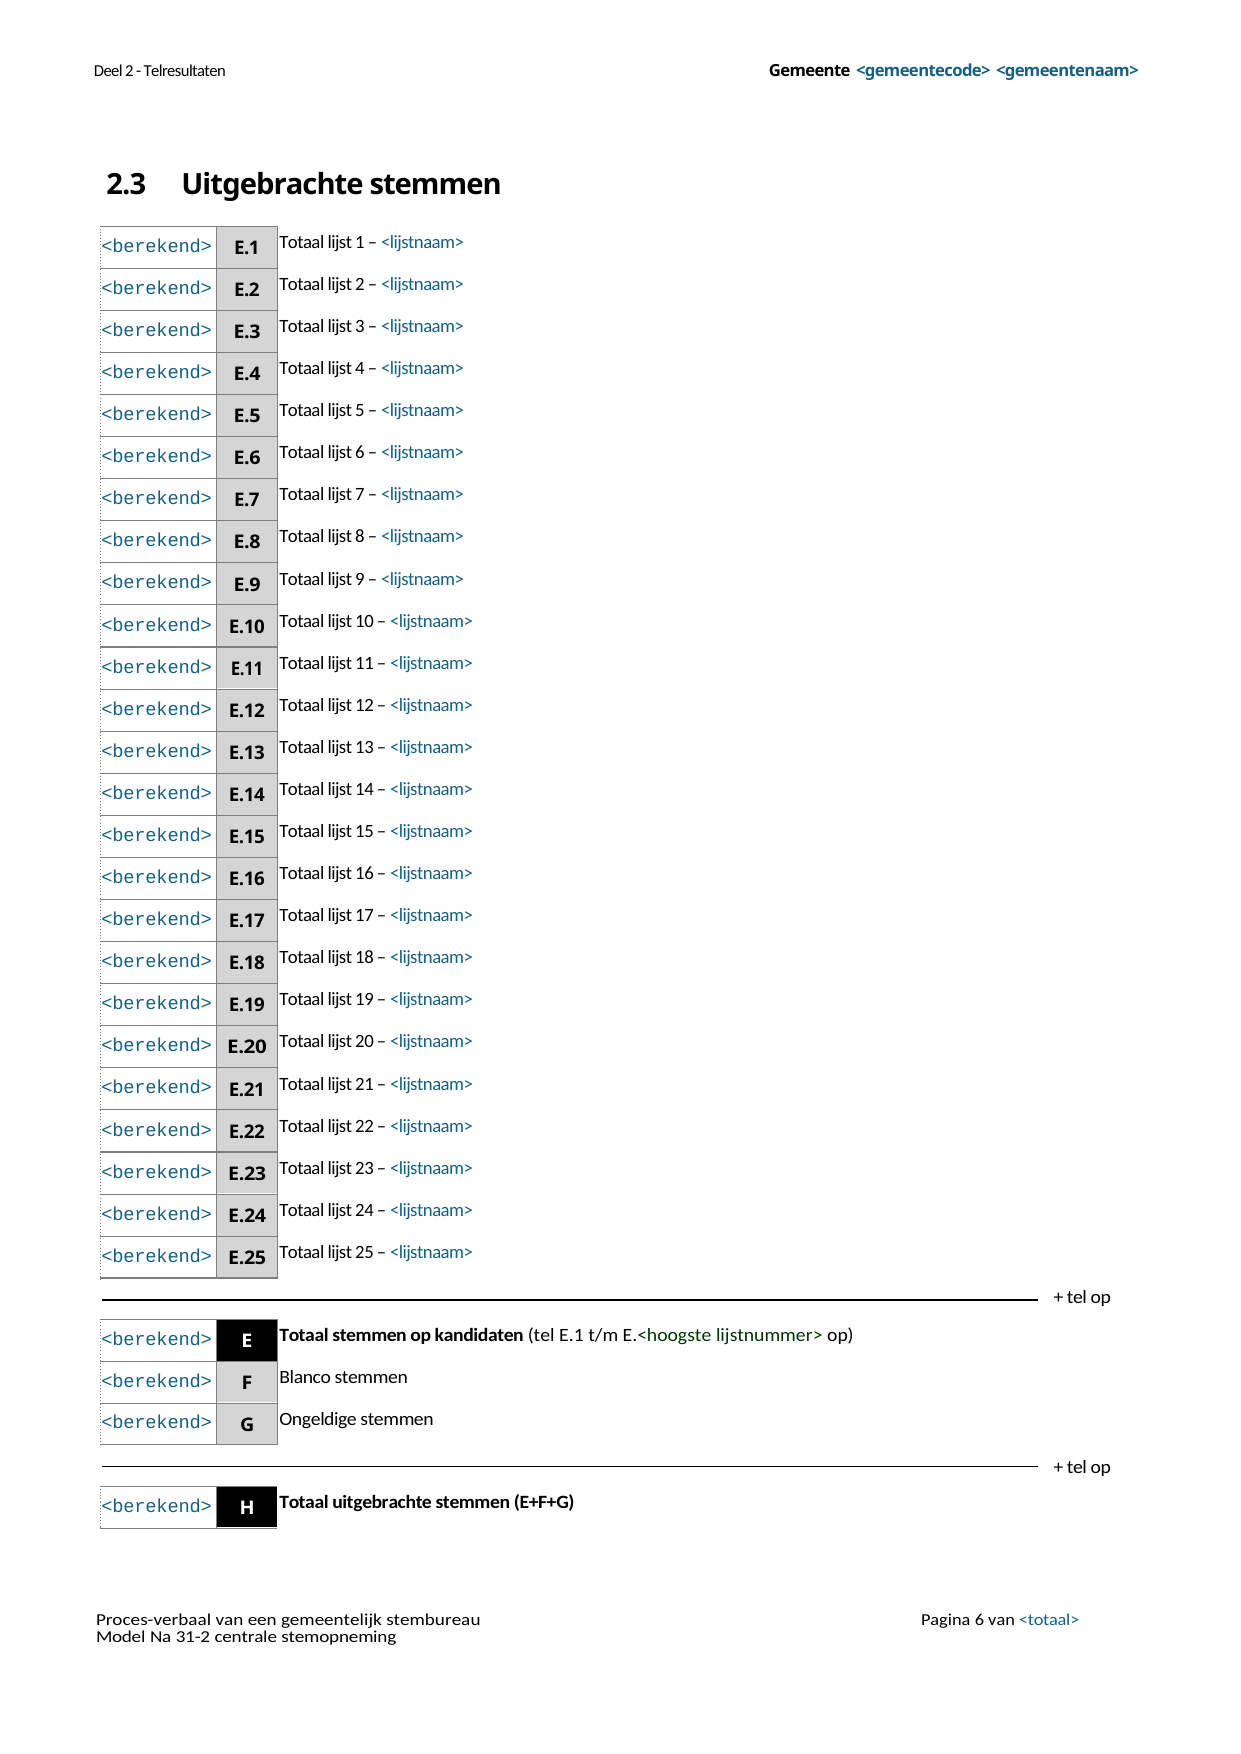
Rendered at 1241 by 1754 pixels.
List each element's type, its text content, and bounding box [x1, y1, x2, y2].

table_cell <berekend> [101, 269, 216, 310]
table_cell Totaal lijst 3 – <lijstnaam> [278, 310, 1038, 352]
table_cell E.3 [217, 311, 277, 352]
table_cell Totaal lijst 21 – <lijstnaam> [278, 1067, 1038, 1109]
table_header E.1 [217, 227, 277, 268]
table_cell Totaal lijst 2 – <lijstnaam> [278, 268, 1038, 310]
table_cell Ongeldige stemmen [278, 1403, 1038, 1444]
table_cell <berekend> [101, 311, 216, 352]
table_cell [1038, 352, 1112, 394]
table_cell Totaal lijst 24 – <lijstnaam> [278, 1194, 1038, 1236]
table_cell [1038, 604, 1112, 646]
table_cell Totaal lijst 16 – <lijstnaam> [278, 857, 1038, 899]
table_cell F [217, 1362, 277, 1402]
table_cell [1038, 1361, 1112, 1402]
table_cell E.5 [217, 395, 277, 436]
table_cell [1038, 1319, 1112, 1361]
table_cell Totaal lijst 20 – <lijstnaam> [278, 1025, 1038, 1067]
table_cell [1038, 1236, 1112, 1277]
table_cell [1038, 268, 1112, 310]
table_cell [1038, 689, 1112, 731]
table_cell [1038, 983, 1112, 1025]
table_cell [101, 1444, 1038, 1486]
table_cell [1038, 478, 1112, 520]
table_cell Totaal lijst 5 – <lijstnaam> [278, 394, 1038, 436]
table_cell E.22 [217, 1110, 277, 1151]
table_cell [1038, 731, 1112, 773]
table_cell <berekend> [101, 774, 216, 815]
table_cell + tel op [1038, 1444, 1112, 1486]
table_cell Totaal lijst 7 – <lijstnaam> [278, 478, 1038, 520]
table_cell [1038, 1403, 1112, 1444]
table_cell [1038, 1194, 1112, 1236]
table_cell <berekend> [101, 1237, 216, 1277]
table_cell <berekend> [101, 1404, 216, 1444]
table_cell Totaal lijst 19 – <lijstnaam> [278, 983, 1038, 1025]
table_cell G [217, 1404, 277, 1444]
table_cell E.14 [217, 774, 277, 815]
table_cell Totaal lijst 9 – <lijstnaam> [278, 562, 1038, 604]
table_cell Totaal lijst 11 – <lijstnaam> [278, 646, 1038, 688]
table_cell [1038, 562, 1112, 604]
table_cell [1038, 394, 1112, 436]
table_cell <berekend> [101, 1068, 216, 1109]
table_cell E [217, 1320, 277, 1361]
table_cell E.11 [217, 648, 277, 688]
table_cell Totaal lijst 4 – <lijstnaam> [278, 352, 1038, 394]
table_cell <berekend> [101, 942, 216, 983]
table_cell [1038, 646, 1112, 688]
table_cell [1038, 1067, 1112, 1109]
table_header [1038, 226, 1112, 268]
table_cell E.20 [217, 1026, 277, 1067]
table_cell [1038, 899, 1112, 941]
table_cell E.7 [217, 479, 277, 520]
table_cell <berekend> [101, 605, 216, 646]
table_cell <berekend> [101, 1110, 216, 1151]
table_cell [1038, 815, 1112, 857]
table_cell E.2 [217, 269, 277, 310]
table_cell <berekend> [101, 1026, 216, 1067]
table_cell Totaal lijst 14 – <lijstnaam> [278, 773, 1038, 815]
table_cell Totaal lijst 23 – <lijstnaam> [278, 1151, 1038, 1193]
table_cell [1038, 310, 1112, 352]
table_cell <berekend> [101, 437, 216, 478]
table_cell Totaal lijst 13 – <lijstnaam> [278, 731, 1038, 773]
table_cell <berekend> [101, 1362, 216, 1402]
table_cell [101, 1277, 1038, 1319]
table_cell E.18 [217, 942, 277, 983]
table_cell E.25 [217, 1237, 277, 1277]
table_cell E.23 [217, 1153, 277, 1193]
table_cell Totaal stemmen op kandidaten (tel E.1 t/m E.<hoogste lijstnummer> op) [278, 1319, 1038, 1361]
table_cell E.24 [217, 1195, 277, 1236]
table_cell <berekend> [101, 395, 216, 436]
table_header Totaal lijst 1 – <lijstnaam> [278, 226, 1038, 268]
table_cell [1038, 436, 1112, 478]
table_cell Totaal lijst 25 – <lijstnaam> [278, 1236, 1038, 1277]
table_cell <berekend> [101, 479, 216, 520]
table_cell E.19 [217, 984, 277, 1025]
table_cell <berekend> [101, 521, 216, 562]
table_cell Totaal lijst 22 – <lijstnaam> [278, 1109, 1038, 1151]
table_cell Totaal lijst 10 – <lijstnaam> [278, 604, 1038, 646]
table_cell E.21 [217, 1068, 277, 1109]
table_cell <berekend> [101, 1153, 216, 1193]
table_cell <berekend> [101, 816, 216, 857]
table_cell + tel op [1038, 1277, 1112, 1319]
table_cell H [217, 1487, 277, 1527]
table_cell Totaal lijst 15 – <lijstnaam> [278, 815, 1038, 857]
table_cell E.8 [217, 521, 277, 562]
table_cell E.9 [217, 563, 277, 604]
table_cell Totaal uitgebrachte stemmen (E+F+G) [277, 1486, 1038, 1527]
table_cell <berekend> [101, 1320, 216, 1361]
table_cell [1038, 1151, 1112, 1193]
table_header <berekend> [101, 227, 216, 268]
table_cell E.10 [217, 605, 277, 646]
table_cell [1038, 941, 1112, 983]
table_cell Totaal lijst 6 – <lijstnaam> [278, 436, 1038, 478]
table_cell E.17 [217, 900, 277, 941]
table_cell <berekend> [101, 732, 216, 773]
table_cell Totaal lijst 8 – <lijstnaam> [278, 520, 1038, 562]
table_cell E.15 [217, 816, 277, 857]
table_cell <berekend> [101, 1195, 216, 1236]
table_cell [1038, 1486, 1112, 1527]
table_cell E.4 [217, 353, 277, 394]
table_cell [1038, 1025, 1112, 1067]
table_cell <berekend> [101, 563, 216, 604]
table_cell <berekend> [101, 353, 216, 394]
table_cell E.6 [217, 437, 277, 478]
table_cell E.13 [217, 732, 277, 773]
list Uitgebrachte stemmen [106, 163, 1146, 203]
table_cell [1038, 1109, 1112, 1151]
table_cell Totaal lijst 17 – <lijstnaam> [278, 899, 1038, 941]
table_cell <berekend> [101, 690, 216, 731]
table_cell [1038, 773, 1112, 815]
table_cell <berekend> [101, 858, 216, 899]
table_cell E.12 [217, 690, 277, 731]
table_cell <berekend> [101, 1487, 216, 1527]
table_cell <berekend> [101, 648, 216, 688]
table_cell [1038, 520, 1112, 562]
table_cell [1038, 857, 1112, 899]
table_cell E.16 [217, 858, 277, 899]
table_cell <berekend> [101, 900, 216, 941]
table_cell Totaal lijst 12 – <lijstnaam> [278, 689, 1038, 731]
table_cell <berekend> [101, 984, 216, 1025]
table_cell Totaal lijst 18 – <lijstnaam> [278, 941, 1038, 983]
table_cell Blanco stemmen [278, 1361, 1038, 1402]
